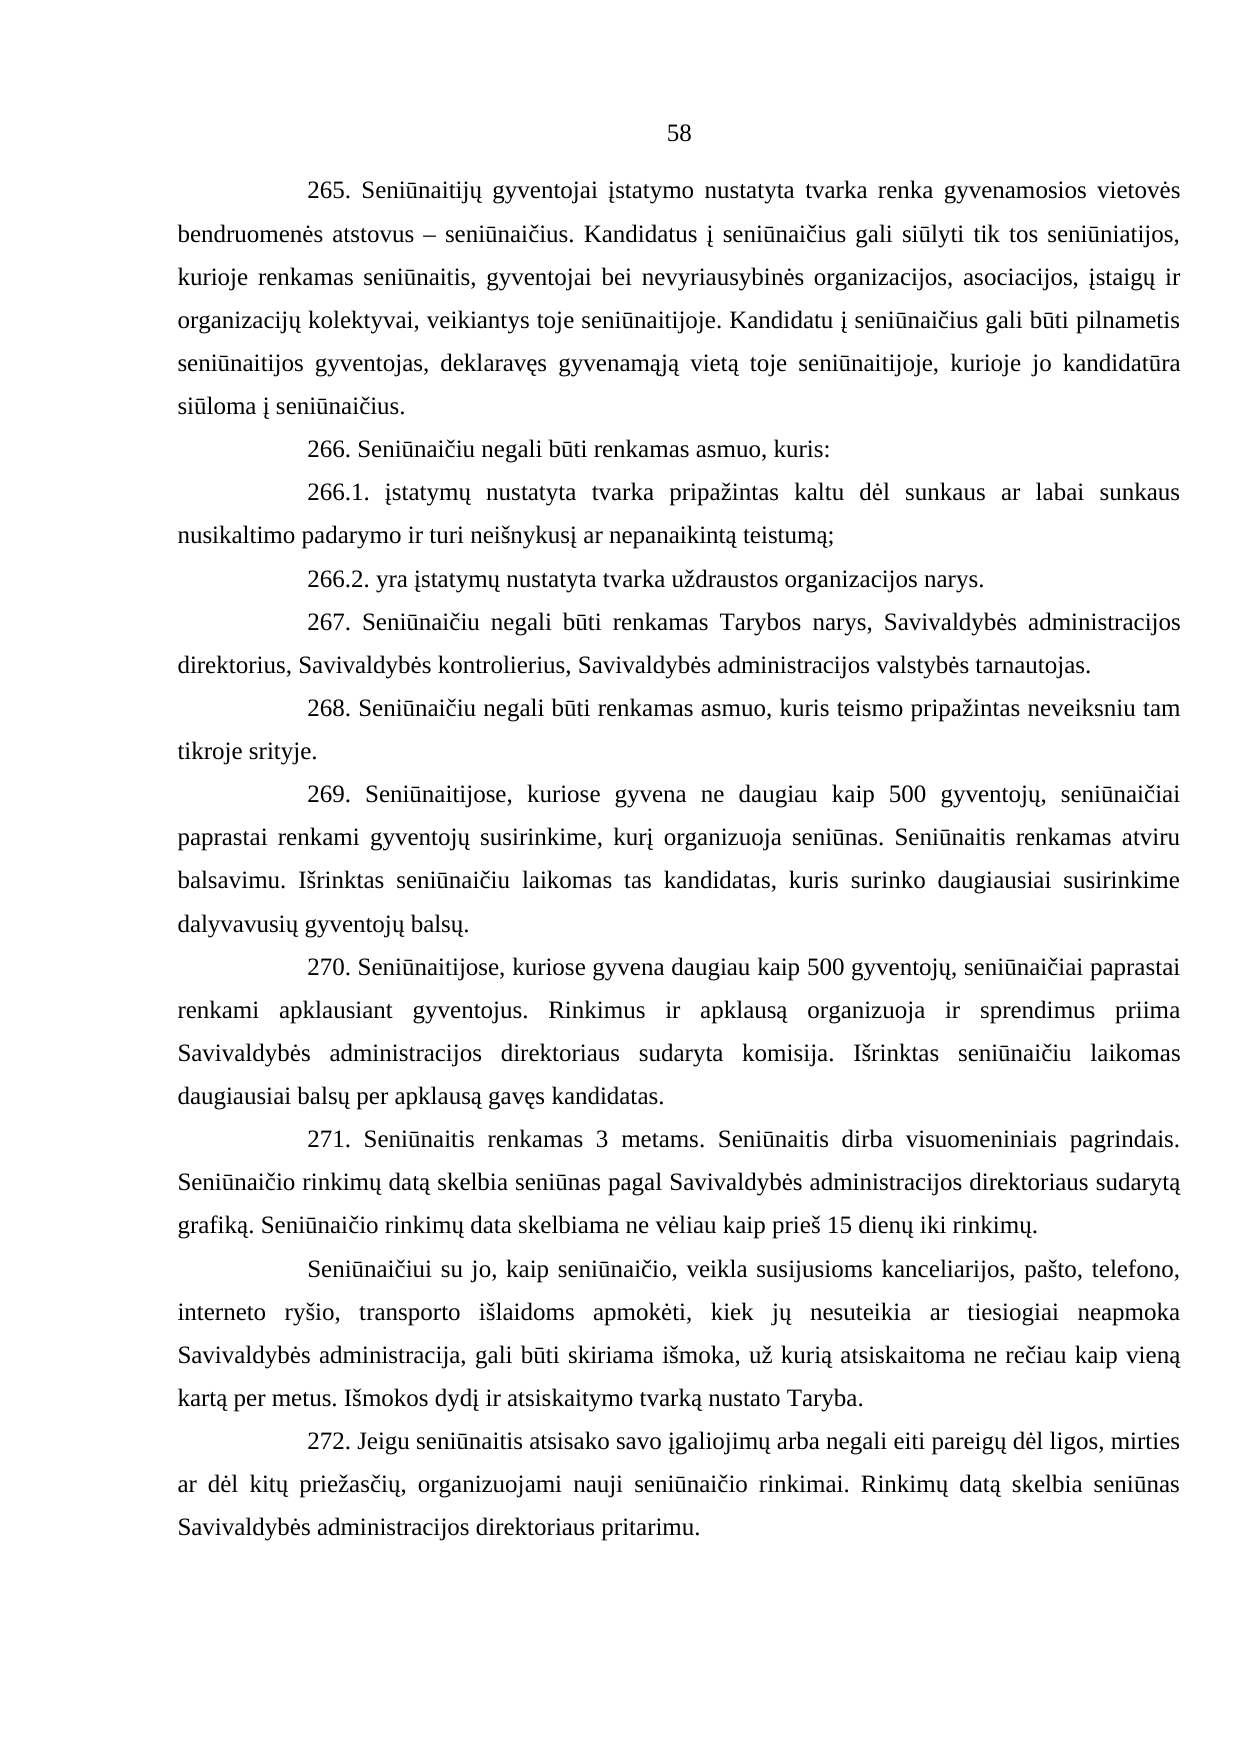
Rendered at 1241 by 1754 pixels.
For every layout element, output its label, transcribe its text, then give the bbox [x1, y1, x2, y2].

text 268. Seniūnaičiu negali būti renkamas asmuo, kuris teismo pripažintas neveiksniu tam tikroje srityje. [177, 693, 1181, 765]
text 265. Seniūnaitijų gyventojai įstatymo nustatyta tvarka renka gyvenamosios vietovės bendruomenės atstovus – seniūnaičius. Kandidatus į seniūnaičius gali siūlyti tik tos seniūniatijos, kurioje renkamas seniūnaitis, gyventojai bei nevyriausybinės organizacijos, asociacijos, įstaigų ir organizacijų kolektyvai, veikiantys toje seniūnaitijoje. Kandidatu į seniūnaičius gali būti pilnametis seniūnaitijos gyventojas, deklaravęs gyvenamąją vietą toje seniūnaitijoje, kurioje jo kandidatūra siūloma į seniūnaičius. [177, 176, 1181, 420]
text 271. Seniūnaitis renkamas 3 metams. Seniūnaitis dirba visuomeniniais pagrindais. Seniūnaičio rinkimų datą skelbia seniūnas pagal Savivaldybės administracijos direktoriaus sudarytą grafiką. Seniūnaičio rinkimų data skelbiama ne vėliau kaip prieš 15 dienų iki rinkimų. [177, 1124, 1181, 1239]
text 270. Seniūnaitijose, kuriose gyvena daugiau kaip 500 gyventojų, seniūnaičiai paprastai renkami apklausiant gyventojus. Rinkimus ir apklausą organizuoja ir sprendimus priima Savivaldybės administracijos direktoriaus sudaryta komisija. Išrinktas seniūnaičiu laikomas daugiausiai balsų per apklausą gavęs kandidatas. [177, 952, 1181, 1110]
text Seniūnaičiui su jo, kaip seniūnaičio, veikla susijusioms kanceliarijos, pašto, telefono, interneto ryšio, transporto išlaidoms apmokėti, kiek jų nesuteikia ar tiesiogiai neapmoka Savivaldybės administracija, gali būti skiriama išmoka, už kurią atsiskaitoma ne rečiau kaip vieną kartą per metus. Išmokos dydį ir atsiskaitymo tvarką nustato Taryba. [177, 1254, 1181, 1412]
text 272. Jeigu seniūnaitis atsisako savo įgaliojimų arba negali eiti pareigų dėl ligos, mirties ar dėl kitų priežasčių, organizuojami nauji seniūnaičio rinkimai. Rinkimų datą skelbia seniūnas Savivaldybės administracijos direktoriaus pritarimu. [177, 1426, 1181, 1541]
text 266.1. įstatymų nustatyta tvarka pripažintas kaltu dėl sunkaus ar labai sunkaus nusikaltimo padarymo ir turi neišnykusį ar nepanaikintą teistumą; [177, 477, 1181, 549]
text 269. Seniūnaitijose, kuriose gyvena ne daugiau kaip 500 gyventojų, seniūnaičiai paprastai renkami gyventojų susirinkime, kurį organizuoja seniūnas. Seniūnaitis renkamas atviru balsavimu. Išrinktas seniūnaičiu laikomas tas kandidatas, kuris surinko daugiausiai susirinkime dalyvavusių gyventojų balsų. [177, 779, 1181, 937]
text 267. Seniūnaičiu negali būti renkamas Tarybos narys, Savivaldybės administracijos direktorius, Savivaldybės kontrolierius, Savivaldybės administracijos valstybės tarnautojas. [177, 607, 1181, 679]
text 266. Seniūnaičiu negali būti renkamas asmuo, kuris: [177, 434, 1181, 463]
text 266.2. yra įstatymų nustatyta tvarka uždraustos organizacijos narys. [177, 564, 1181, 592]
